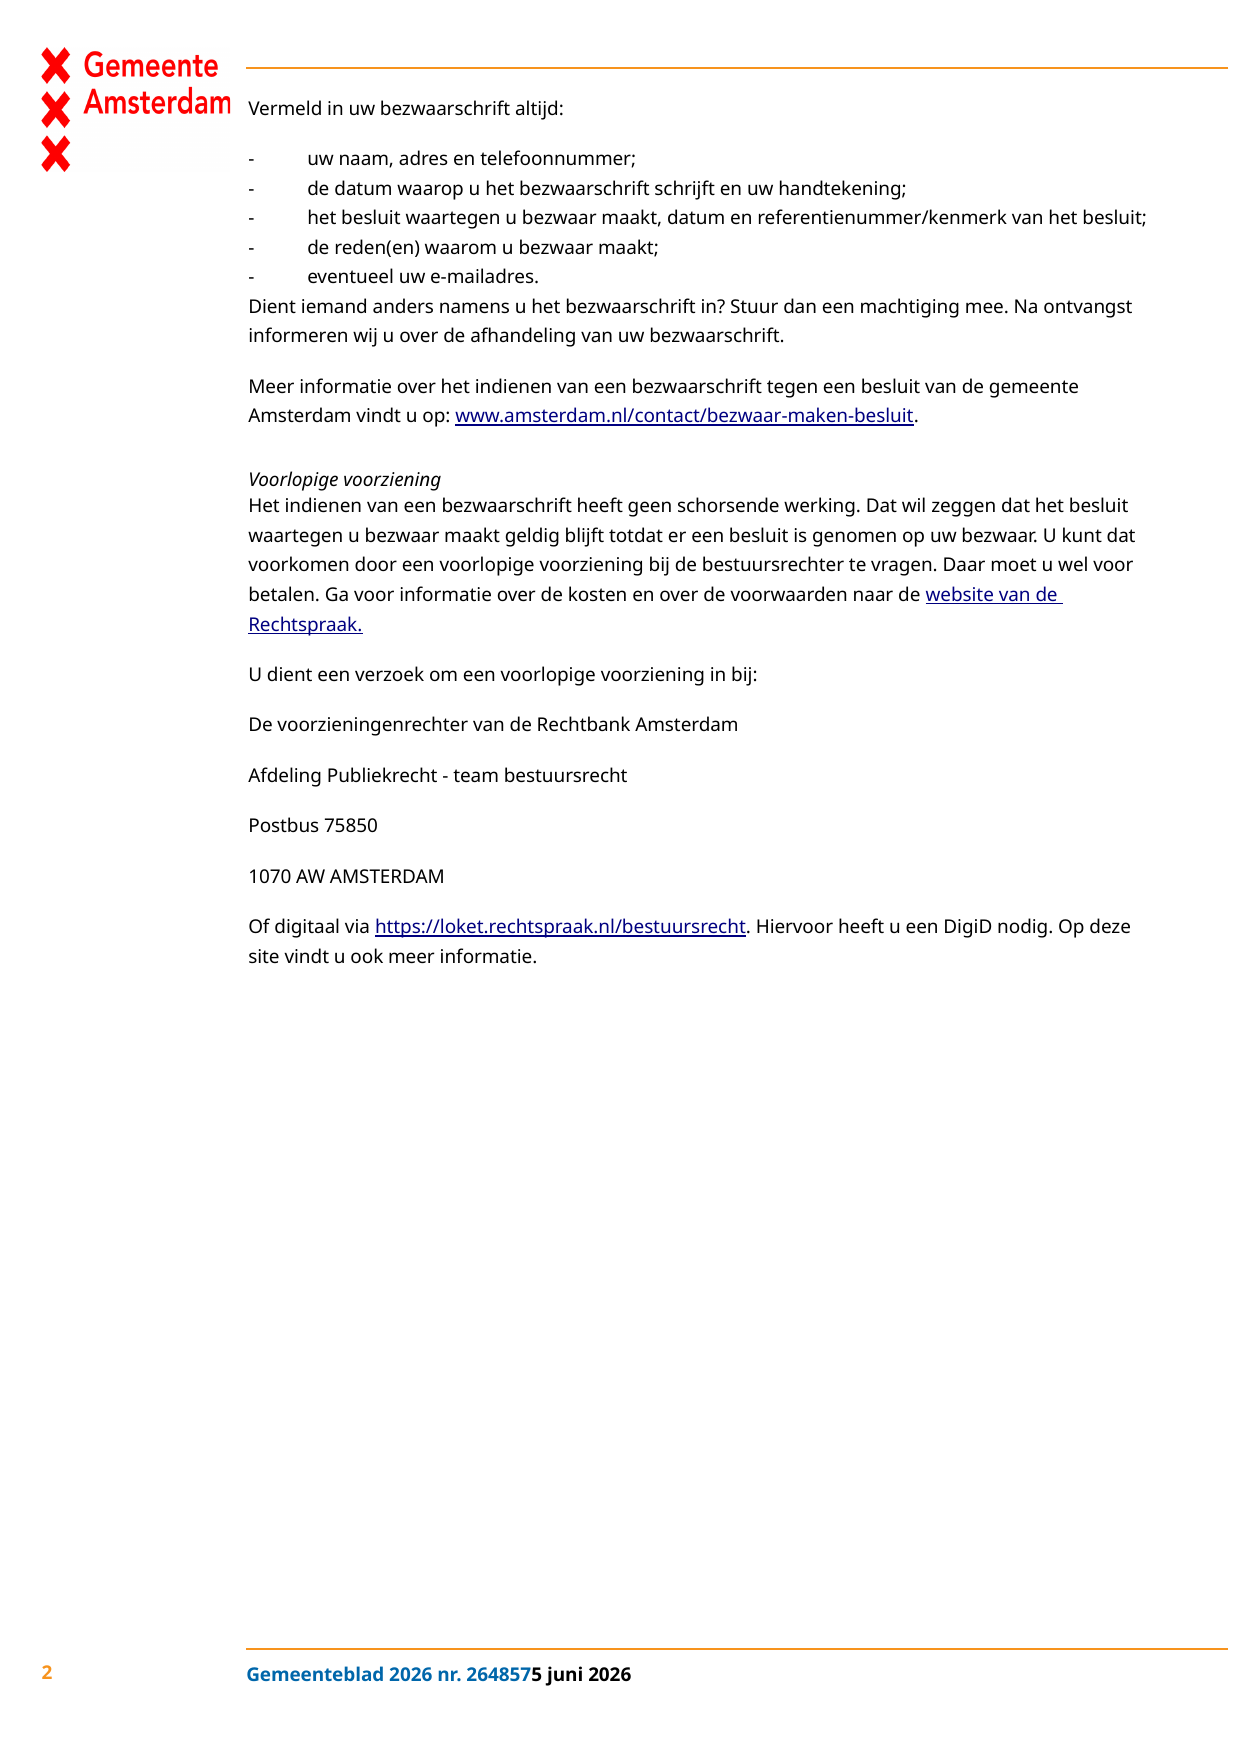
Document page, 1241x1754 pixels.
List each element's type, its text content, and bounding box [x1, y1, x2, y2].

list de datum waarop u het bezwaarschrift schrijft en uw handtekening; [248, 175, 1152, 201]
text Het indienen van een bezwaarschrift heeft geen schorsende werking. Dat wil zeggen dat het besluit waartegen u bezwaar maakt geldig blijft totdat er een besluit is genomen op uw bezwaar. U kunt dat voorkomen door een voorlopige voorziening bij de bestuursrechter te vragen. Daar moet u wel voor betalen. Ga voor informatie over de kosten en over de voorwaarden naar de website van de Rechtspraak. [248, 492, 1152, 636]
text De voorzieningenrechter van de Rechtbank Amsterdam [248, 712, 1152, 737]
text 1070 AW AMSTERDAM [248, 863, 1152, 888]
list eventueel uw e-mailadres. [248, 263, 1152, 289]
text Postbus 75850 [248, 812, 1152, 838]
text Dient iemand anders namens u het bezwaarschrift in? Stuur dan een machtiging mee. Na ontvangst informeren wij u over de afhandeling van uw bezwaarschrift. [248, 293, 1152, 348]
list het besluit waartegen u bezwaar maakt, datum en referentienummer/kenmerk van het besluit; [248, 204, 1152, 230]
picture [41, 47, 231, 172]
text Afdeling Publiekrecht - team bestuursrecht [248, 762, 1152, 788]
text Voorlopige voorziening [248, 467, 1152, 492]
text Meer informatie over het indienen van een bezwaarschrift tegen een besluit van de gemeente Amsterdam vindt u op: www.amsterdam.nl/contact/bezwaar-maken-besluit. [248, 373, 1152, 428]
list de reden(en) waarom u bezwaar maakt; [248, 234, 1152, 260]
text Of digitaal via https://loket.rechtspraak.nl/bestuursrecht. Hiervoor heeft u een DigiD nodig. Op deze site vindt u ook meer informatie. [248, 913, 1152, 968]
text U dient een verzoek om een voorlopige voorziening in bij: [248, 661, 1152, 687]
list uw naam, adres en telefoonnummer; [248, 145, 1152, 171]
text Vermeld in uw bezwaarschrift altijd: [248, 95, 1152, 121]
